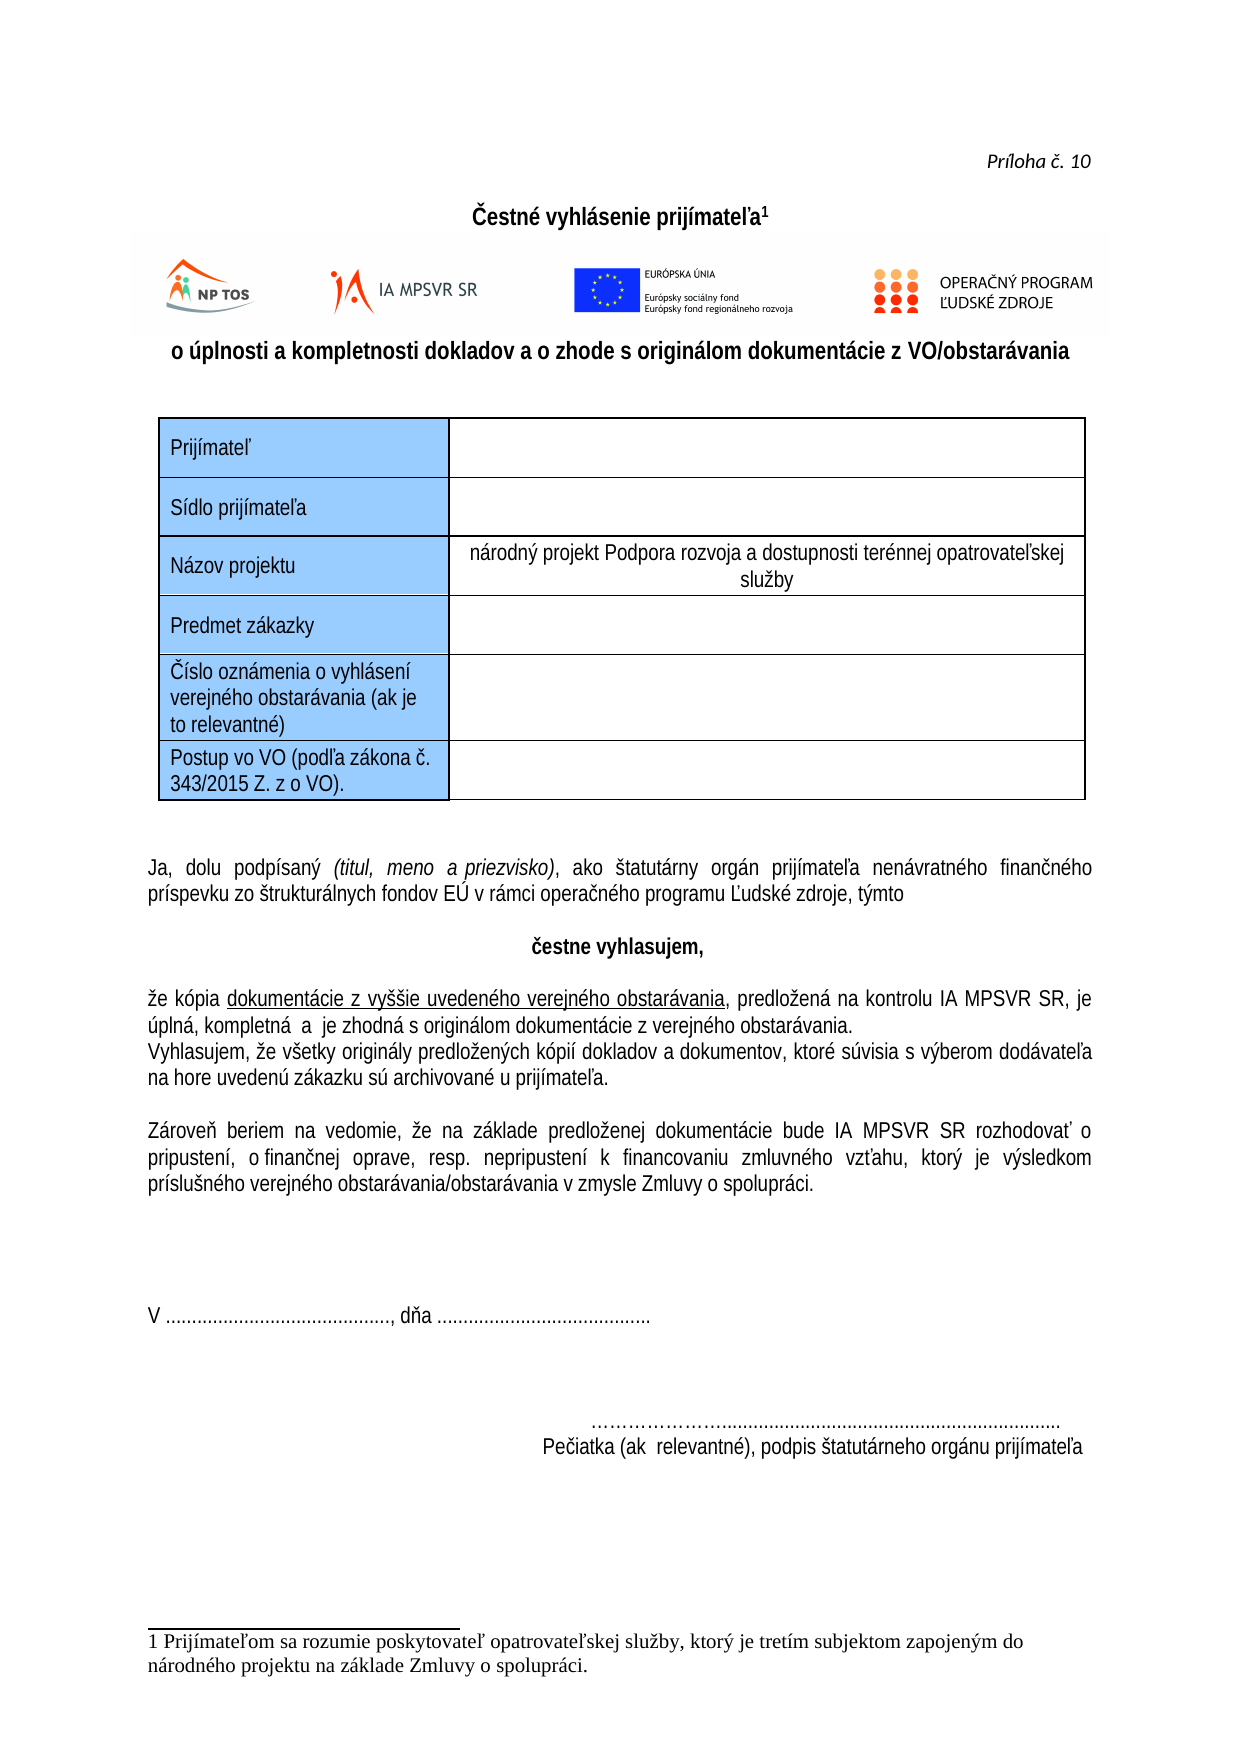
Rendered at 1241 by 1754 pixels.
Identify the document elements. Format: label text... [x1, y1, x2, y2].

table_cell Číslo oznámenia o vyhlásení verejného obstarávania (ak je to relevantné) [160, 655, 448, 740]
text Čestné vyhlásenie prijímateľa [148, 202, 1093, 231]
table_cell [450, 596, 1084, 653]
table_cell [450, 478, 1084, 535]
table_cell [450, 741, 1084, 799]
text Prijímateľom sa rozumie poskytovateľ opatrovateľskej služby, ktorý je tretím subjektom zapojeným do národného projektu na základe Zmluvy o spolupráci. [148, 1629, 1093, 1677]
text o úplnosti a kompletnosti dokladov a o zhode s originálom dokumentácie z VO/obstarávania [148, 336, 1093, 364]
table_cell Sídlo prijímateľa [160, 478, 448, 535]
table_cell Postup vo VO (podľa zákona č. 343/2015 Z. z o VO). [160, 741, 448, 799]
table_header Prijímateľ [160, 419, 448, 476]
table_header [450, 419, 1084, 476]
table_cell národný projekt Podpora rozvoja a dostupnosti terénnej opatrovateľskej služby [450, 537, 1084, 594]
text čestne vyhlasujem, [369, 933, 1093, 959]
table_cell [450, 655, 1084, 740]
text …………………................................................................. [516, 1407, 1093, 1433]
text Vyhlasujem, že všetky originály predložených kópií dokladov a dokumentov, ktoré súvisia s výberom dodávateľa na hore uvedenú zákazku sú archivované u prijímateľa. [148, 1038, 1093, 1091]
text Zároveň beriem na vedomie, že na základe predloženej dokumentácie bude IA MPSVR SR rozhodovať o pripustení, o finančnej oprave, resp. nepripustení k financovaniu zmluvného vzťahu, ktorý je výsledkom príslušného verejného obstarávania/obstarávania v zmysle Zmluvy o spolupráci. [148, 1117, 1093, 1196]
table_cell Názov projektu [160, 537, 448, 594]
text V ..........................................., dňa ......................................... [148, 1302, 1093, 1328]
text že kópia dokumentácie z vyššie uvedeného verejného obstarávania, predložená na kontrolu IA MPSVR SR, je úplná, kompletná a je zhodná s originálom dokumentácie z verejného obstarávania. [148, 985, 1093, 1038]
text Ja, dolu podpísaný (titul, meno a priezvisko), ako štatutárny orgán prijímateľa nenávratného finančného príspevku zo štrukturálnych fondov EÚ v rámci operačného programu Ľudské zdroje, týmto [148, 853, 1093, 906]
text Pečiatka (ak relevantné), podpis štatutárneho orgánu prijímateľa [516, 1433, 1093, 1460]
table_cell Predmet zákazky [160, 596, 448, 653]
